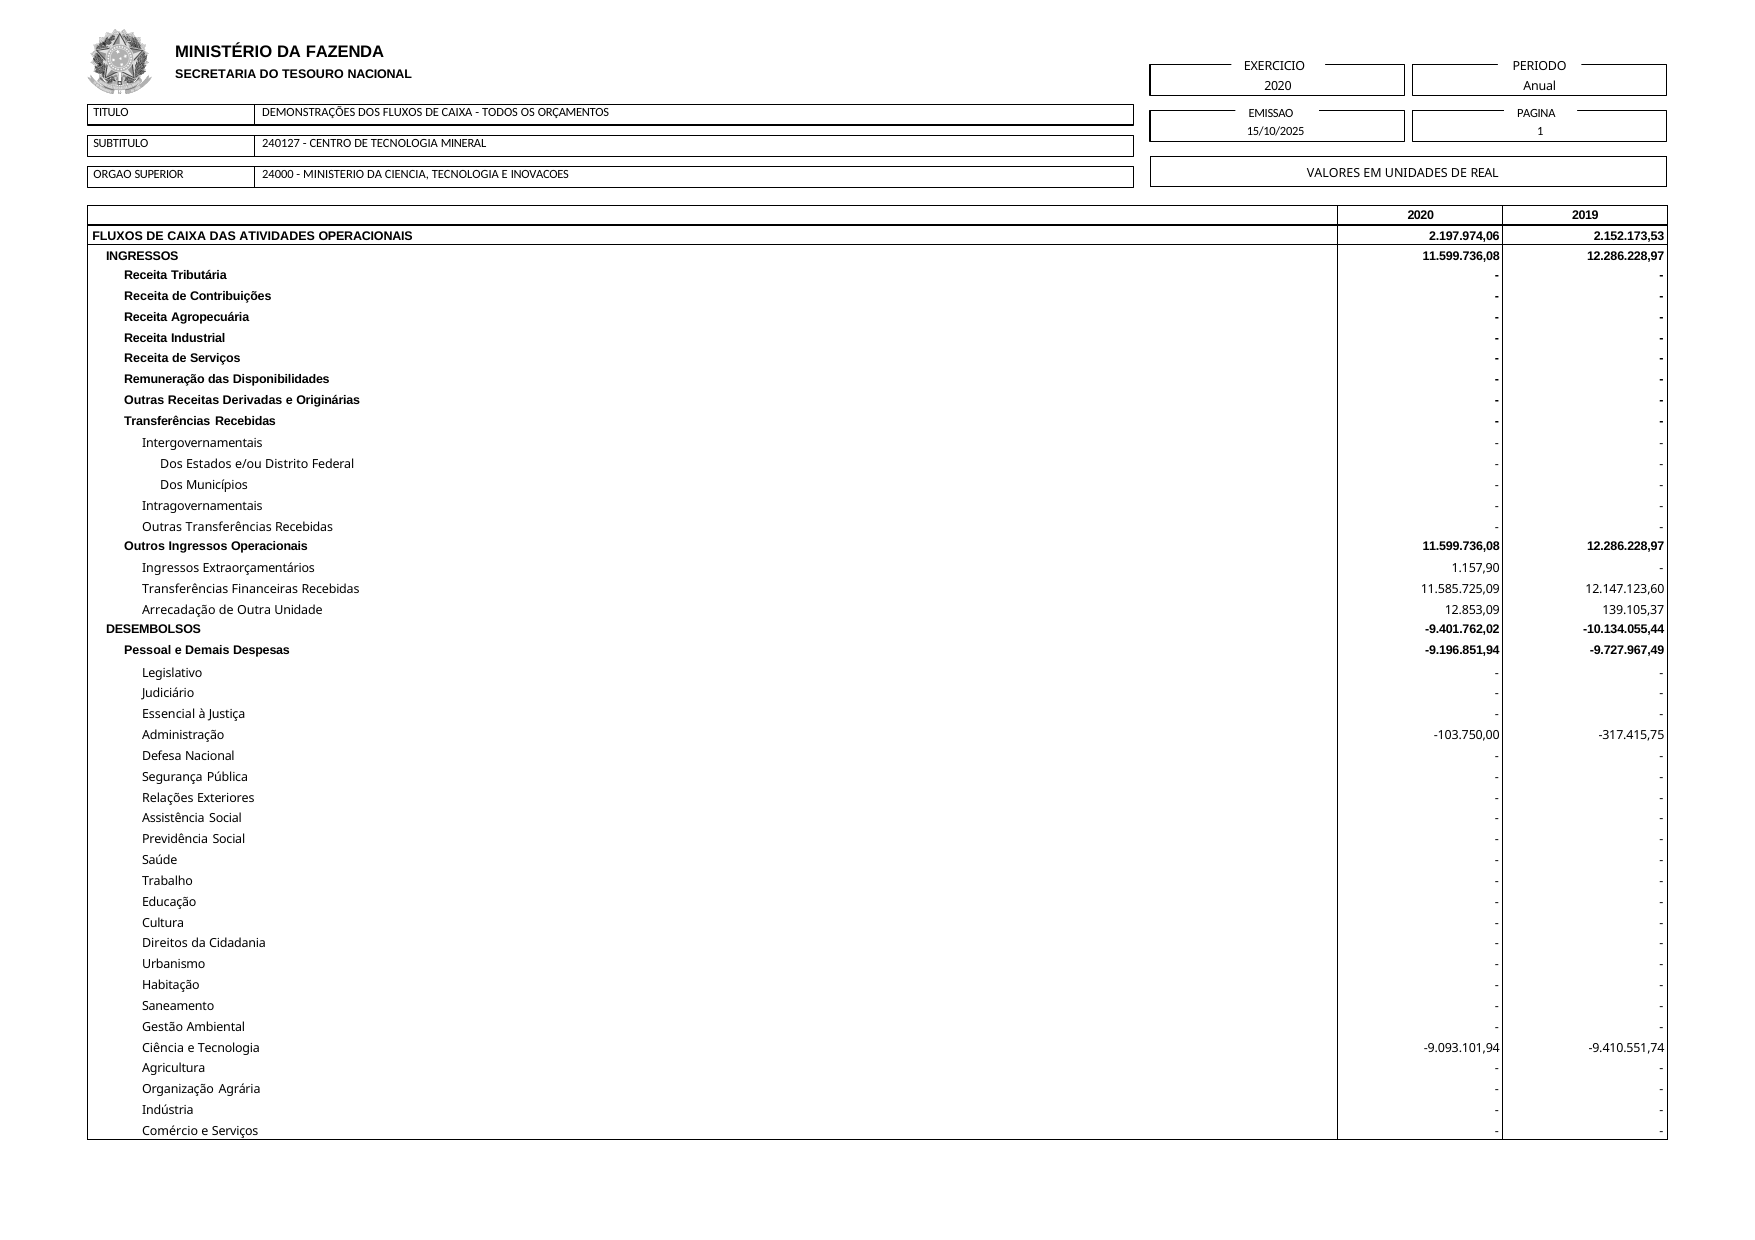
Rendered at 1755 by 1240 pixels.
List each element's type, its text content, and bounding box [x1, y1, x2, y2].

table_cell - [1503, 286, 1667, 306]
table_cell 2.152.173,53 [1503, 226, 1667, 243]
table_cell - [1338, 1098, 1502, 1119]
table_header [88, 206, 1337, 224]
table_cell Defesa Nacional [88, 744, 1337, 765]
table_cell - [1338, 911, 1502, 931]
table_cell - [1503, 973, 1667, 994]
table_cell Outros Ingressos Operacionais [88, 536, 1337, 556]
table_cell - [1503, 702, 1667, 723]
table_cell Receita Industrial [88, 327, 1337, 348]
table_cell -9.727.967,49 [1503, 640, 1667, 661]
table_cell -10.134.055,44 [1503, 619, 1667, 640]
table_cell - [1338, 952, 1502, 973]
table_cell - [1338, 994, 1502, 1015]
table_cell - [1503, 1015, 1667, 1036]
table_cell - [1503, 431, 1667, 452]
table_cell - [1338, 806, 1502, 827]
table_cell - [1503, 911, 1667, 931]
table_header 2019 [1503, 206, 1667, 224]
table_cell - [1338, 369, 1502, 390]
table_cell Outras Receitas Derivadas e Originárias [88, 390, 1337, 411]
table_cell - [1338, 1077, 1502, 1098]
table_cell - [1338, 681, 1502, 702]
table_cell - [1338, 515, 1502, 536]
table_cell - [1338, 1015, 1502, 1036]
table_cell Essencial à Justiça [88, 702, 1337, 723]
table_cell 1.157,90 [1338, 556, 1502, 577]
table_cell - [1503, 952, 1667, 973]
table_cell -9.196.851,94 [1338, 640, 1502, 661]
table_cell - [1503, 1098, 1667, 1119]
table_cell - [1503, 994, 1667, 1015]
table_cell - [1503, 890, 1667, 911]
table_cell 11.599.736,08 [1338, 245, 1502, 265]
table_cell Transferências Recebidas [88, 411, 1337, 431]
table_cell -9.093.101,94 [1338, 1036, 1502, 1056]
table_cell - [1503, 661, 1667, 681]
table_cell - [1338, 973, 1502, 994]
table_cell - [1503, 869, 1667, 890]
table_cell - [1503, 411, 1667, 431]
table_cell Intragovernamentais [88, 494, 1337, 515]
table_cell - [1338, 473, 1502, 494]
table_cell - [1503, 827, 1667, 848]
table_cell Arrecadação de Outra Unidade [88, 598, 1337, 619]
table_cell - [1503, 556, 1667, 577]
table_cell - [1503, 1119, 1667, 1139]
table_cell - [1338, 494, 1502, 515]
table_cell - [1503, 473, 1667, 494]
table_cell - [1338, 744, 1502, 765]
table_cell - [1503, 806, 1667, 827]
table_cell Dos Municípios [88, 473, 1337, 494]
table_cell - [1338, 348, 1502, 369]
table_cell Receita Agropecuária [88, 306, 1337, 327]
table_cell Dos Estados e/ou Distrito Federal [88, 452, 1337, 473]
table_cell - [1503, 515, 1667, 536]
table_cell - [1503, 681, 1667, 702]
table_cell Educação [88, 890, 1337, 911]
table_cell - [1503, 744, 1667, 765]
table_cell - [1503, 306, 1667, 327]
table_cell Receita de Contribuições [88, 286, 1337, 306]
table_cell - [1503, 265, 1667, 286]
table_cell -103.750,00 [1338, 723, 1502, 744]
table_cell 12.286.228,97 [1503, 245, 1667, 265]
table_cell Legislativo [88, 661, 1337, 681]
table_cell - [1338, 848, 1502, 869]
table_cell Agricultura [88, 1056, 1337, 1077]
table_cell - [1338, 265, 1502, 286]
table_header 2020 [1338, 206, 1502, 224]
table_cell 12.147.123,60 [1503, 577, 1667, 598]
table_cell - [1338, 869, 1502, 890]
table_cell - [1338, 890, 1502, 911]
table_cell Transferências Financeiras Recebidas [88, 577, 1337, 598]
table_cell - [1338, 452, 1502, 473]
table_cell - [1338, 306, 1502, 327]
text VALORES EM UNIDADES DE REAL [1307, 164, 1666, 181]
table_cell Ingressos Extraorçamentários [88, 556, 1337, 577]
table_cell - [1338, 765, 1502, 786]
table_cell - [1338, 661, 1502, 681]
table_cell - [1503, 494, 1667, 515]
table_cell - [1338, 286, 1502, 306]
table_cell Receita de Serviços [88, 348, 1337, 369]
table_cell - [1503, 327, 1667, 348]
table_cell Comércio e Serviços [88, 1119, 1337, 1139]
table_cell Previdência Social [88, 827, 1337, 848]
table_cell - [1503, 765, 1667, 786]
table_cell - [1503, 369, 1667, 390]
table_cell - [1503, 848, 1667, 869]
table_cell -9.410.551,74 [1503, 1036, 1667, 1056]
table_cell -317.415,75 [1503, 723, 1667, 744]
table_cell Saúde [88, 848, 1337, 869]
table_cell Receita Tributária [88, 265, 1337, 286]
table_cell Direitos da Cidadania [88, 931, 1337, 952]
table_cell Judiciário [88, 681, 1337, 702]
table_cell Gestão Ambiental [88, 1015, 1337, 1036]
table_cell -9.401.762,02 [1338, 619, 1502, 640]
table_cell Ciência e Tecnologia [88, 1036, 1337, 1056]
table_cell Intergovernamentais [88, 431, 1337, 452]
table_cell - [1338, 327, 1502, 348]
table_cell - [1503, 786, 1667, 806]
table_cell - [1503, 348, 1667, 369]
table_cell - [1503, 931, 1667, 952]
table_cell FLUXOS DE CAIXA DAS ATIVIDADES OPERACIONAIS [88, 226, 1337, 243]
table_cell Assistência Social [88, 806, 1337, 827]
table_cell - [1338, 1119, 1502, 1139]
table_cell INGRESSOS [88, 245, 1337, 265]
table_cell Saneamento [88, 994, 1337, 1015]
table_cell - [1503, 1056, 1667, 1077]
table_cell Habitação [88, 973, 1337, 994]
table_cell - [1503, 1077, 1667, 1098]
table_cell - [1338, 931, 1502, 952]
table_cell - [1338, 431, 1502, 452]
table_cell DESEMBOLSOS [88, 619, 1337, 640]
table_cell 2.197.974,06 [1338, 226, 1502, 243]
table_cell - [1338, 827, 1502, 848]
table_cell - [1338, 390, 1502, 411]
table_cell Relações Exteriores [88, 786, 1337, 806]
table_cell Urbanismo [88, 952, 1337, 973]
table_cell Organização Agrária [88, 1077, 1337, 1098]
table_cell 12.286.228,97 [1503, 536, 1667, 556]
table_cell 12.853,09 [1338, 598, 1502, 619]
table_cell - [1338, 702, 1502, 723]
table_cell - [1503, 390, 1667, 411]
table_cell Cultura [88, 911, 1337, 931]
table_cell 11.599.736,08 [1338, 536, 1502, 556]
table_cell - [1338, 411, 1502, 431]
table_cell - [1503, 452, 1667, 473]
table_cell Indústria [88, 1098, 1337, 1119]
table_cell - [1338, 1056, 1502, 1077]
table_cell Pessoal e Demais Despesas [88, 640, 1337, 661]
table_cell Trabalho [88, 869, 1337, 890]
table_cell Administração [88, 723, 1337, 744]
table_cell - [1338, 786, 1502, 806]
table_cell Segurança Pública [88, 765, 1337, 786]
table_cell 139.105,37 [1503, 598, 1667, 619]
table_cell Outras Transferências Recebidas [88, 515, 1337, 536]
table_cell Remuneração das Disponibilidades [88, 369, 1337, 390]
table_cell 11.585.725,09 [1338, 577, 1502, 598]
